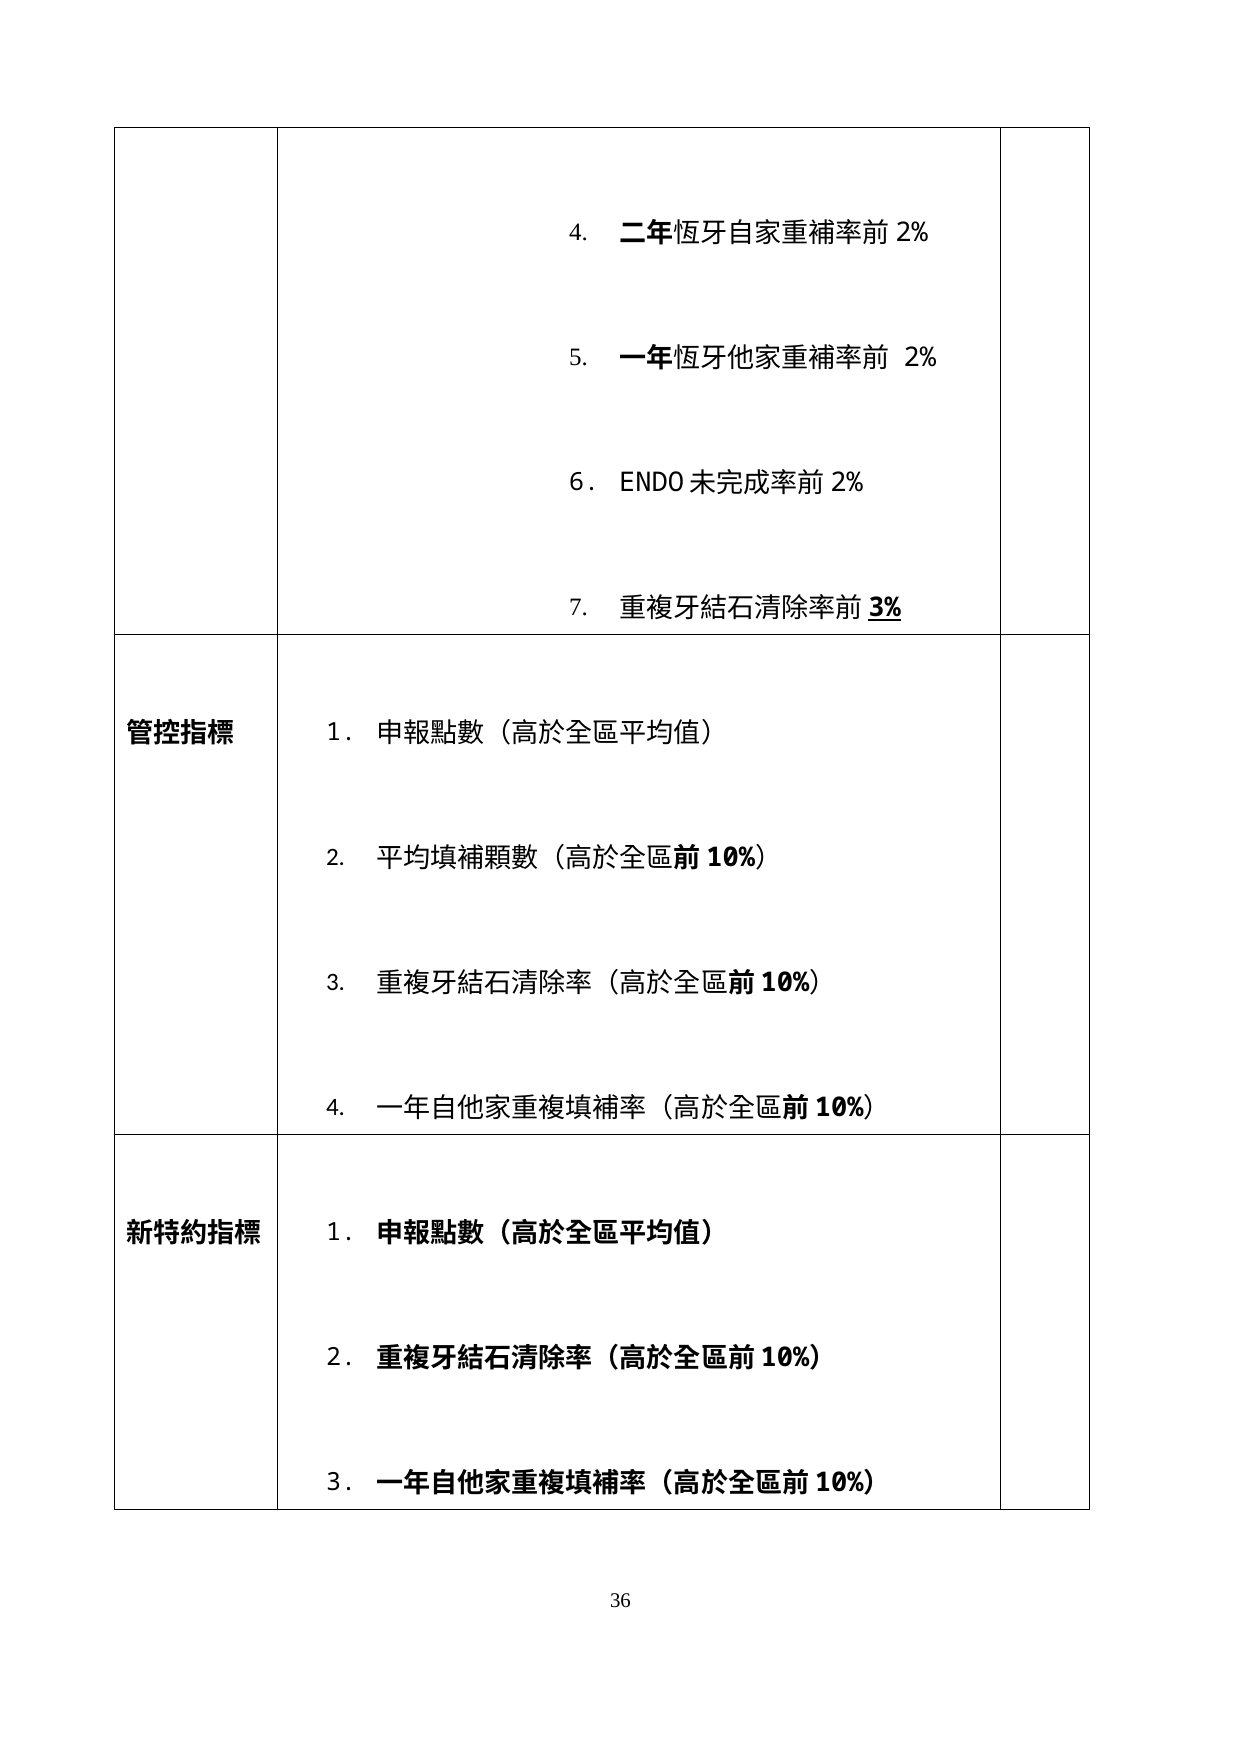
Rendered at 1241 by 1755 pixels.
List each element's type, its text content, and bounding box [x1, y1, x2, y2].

table_cell 總點數前 3% 就醫病患平均耗用值前 2%（以季單位） 高OD耗值患者人數佔率前2%（以季單位） 二年恆牙自家重補率前2% 一年恆牙他家重補率前 2% ENDO未完成率前2% 重複牙結石清除率前3% [278, 128, 1000, 634]
table_cell 管控指標 [115, 635, 277, 1134]
table_cell 新特約指標 [115, 1135, 277, 1509]
table_cell [1001, 635, 1089, 1134]
table_cell 申報點數（高於全區平均值） 平均填補顆數（高於全區前10%） 重複牙結石清除率（高於全區前10%） 一年自他家重複填補率（高於全區前10%） [278, 635, 1000, 1134]
table_cell [1001, 128, 1089, 634]
table_cell 申報點數（高於全區平均值） 重複牙結石清除率（高於全區前10%） 一年自他家重複填補率（高於全區前10%） 新開業/特約院所總額指標(院所原始申報點數>70萬點) [278, 1135, 1000, 1509]
table_cell [115, 128, 277, 634]
table_cell [1001, 1135, 1089, 1509]
